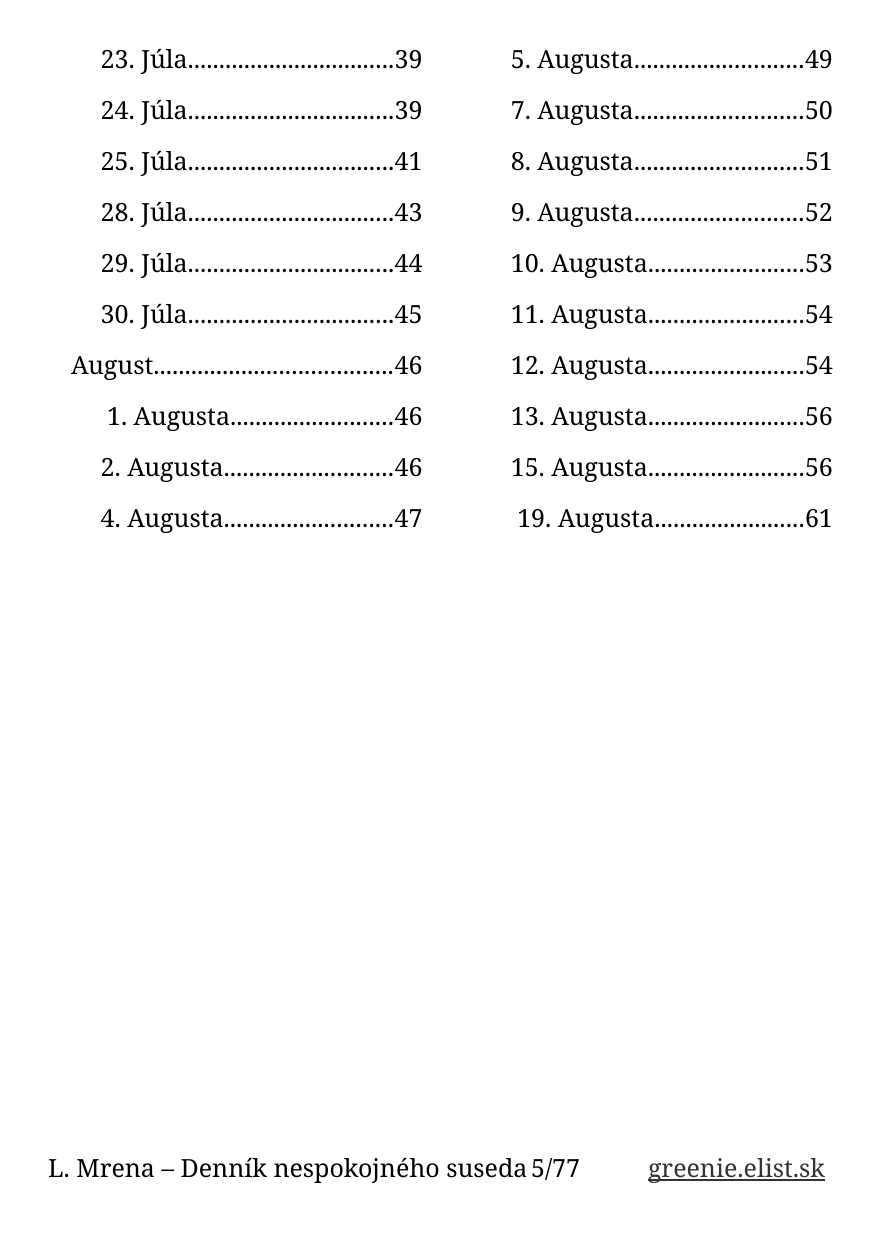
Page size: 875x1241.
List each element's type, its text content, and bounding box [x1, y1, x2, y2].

text 5. Augusta 49 [511, 41, 833, 75]
text 24. Júla 39 [100, 92, 422, 126]
text 11. Augusta 54 [511, 297, 833, 331]
text 9. Augusta 52 [511, 194, 833, 228]
text 4. Augusta 47 [100, 501, 422, 535]
text 2. Augusta 46 [100, 450, 422, 484]
text 7. Augusta 50 [511, 92, 833, 126]
text 12. Augusta 54 [511, 348, 833, 382]
text 28. Júla 43 [100, 194, 422, 228]
text 8. Augusta 51 [511, 143, 833, 177]
text 30. Júla 45 [100, 297, 422, 331]
text 25. Júla 41 [100, 143, 422, 177]
text 13. Augusta. 56 [511, 399, 833, 433]
text 1. Augusta 46 [100, 399, 422, 433]
text 15. Augusta 56 [511, 450, 833, 484]
text 29. Júla 44 [100, 246, 422, 279]
text August 46 [71, 348, 422, 382]
text 10. Augusta 53 [511, 246, 833, 279]
text 23. Júla 39 [100, 41, 422, 75]
text 19. Augusta 61 [511, 501, 833, 535]
